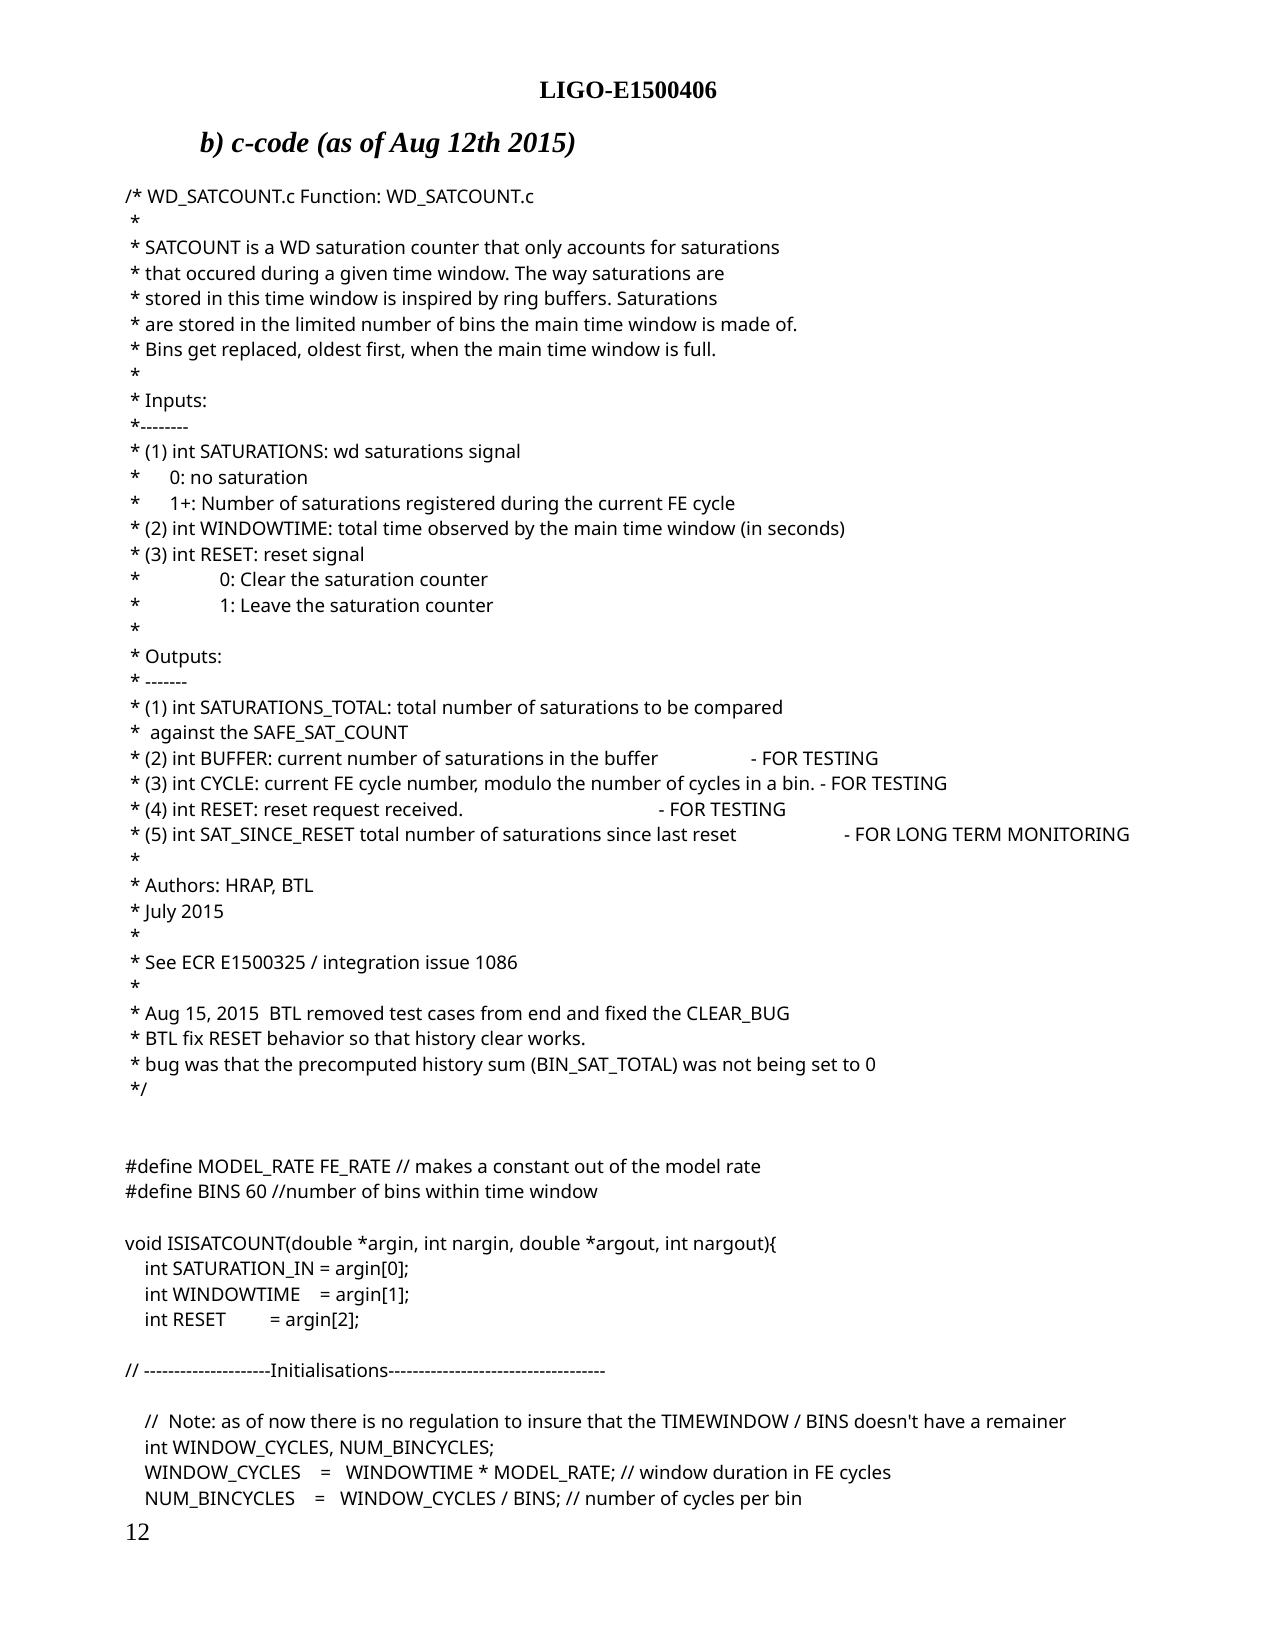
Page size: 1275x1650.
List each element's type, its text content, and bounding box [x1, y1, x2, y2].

text // Note: as of now there is no regulation to insure that the TIMEWINDOW / BINS doesn't have a remainer [125, 1408, 1150, 1434]
subtitle b) c-code (as of Aug 12th 2015) [200, 125, 1150, 158]
text * Inputs: [125, 388, 1150, 413]
text * are stored in the limited number of bins the main time window is made of. [125, 311, 1150, 337]
text int RESET = argin[2]; [125, 1306, 1150, 1332]
text #define MODEL_RATE FE_RATE // makes a constant out of the model rate [125, 1153, 1150, 1179]
text * (1) int SATURATIONS_TOTAL: total number of saturations to be compared [125, 694, 1150, 719]
text // ---------------------Initialisations------------------------------------ [125, 1357, 1150, 1383]
text * Outputs: [125, 643, 1150, 668]
text * See ECR E1500325 / integration issue 1086 [125, 949, 1150, 975]
text * [125, 924, 1150, 949]
text * (3) int RESET: reset signal [125, 541, 1150, 566]
text * 0: Clear the saturation counter [125, 566, 1150, 592]
text * [125, 617, 1150, 643]
text * that occured during a given time window. The way saturations are [125, 260, 1150, 286]
text * (4) int RESET: reset request received. - FOR TESTING [125, 796, 1150, 822]
text *-------- [125, 413, 1150, 439]
text * July 2015 [125, 898, 1150, 924]
text int SATURATION_IN = argin[0]; [125, 1255, 1150, 1281]
text * against the SAFE_SAT_COUNT [125, 719, 1150, 745]
text * (2) int WINDOWTIME: total time observed by the main time window (in seconds) [125, 515, 1150, 541]
text int WINDOW_CYCLES, NUM_BINCYCLES; [125, 1434, 1150, 1459]
text * Bins get replaced, oldest first, when the main time window is full. [125, 337, 1150, 362]
text * [125, 362, 1150, 388]
text * ------- [125, 668, 1150, 694]
text * stored in this time window is inspired by ring buffers. Saturations [125, 286, 1150, 311]
text * SATCOUNT is a WD saturation counter that only accounts for saturations [125, 234, 1150, 260]
text * 1+: Number of saturations registered during the current FE cycle [125, 490, 1150, 515]
text * (3) int CYCLE: current FE cycle number, modulo the number of cycles in a bin. - FOR TESTING [125, 771, 1150, 796]
text /* WD_SATCOUNT.c Function: WD_SATCOUNT.c [125, 183, 1150, 209]
text * (2) int BUFFER: current number of saturations in the buffer - FOR TESTING [125, 745, 1150, 771]
text * (5) int SAT_SINCE_RESET total number of saturations since last reset - FOR LONG TERM MONITORING [125, 822, 1150, 847]
text * [125, 975, 1150, 1000]
text * (1) int SATURATIONS: wd saturations signal [125, 439, 1150, 464]
text * 0: no saturation [125, 464, 1150, 490]
text * Aug 15, 2015 BTL removed test cases from end and fixed the CLEAR_BUG [125, 1000, 1150, 1026]
text #define BINS 60 //number of bins within time window [125, 1179, 1150, 1204]
text */ [125, 1077, 1150, 1102]
text * bug was that the precomputed history sum (BIN_SAT_TOTAL) was not being set to 0 [125, 1051, 1150, 1077]
text NUM_BINCYCLES = WINDOW_CYCLES / BINS; // number of cycles per bin [125, 1485, 1150, 1511]
text * BTL fix RESET behavior so that history clear works. [125, 1026, 1150, 1051]
text WINDOW_CYCLES = WINDOWTIME * MODEL_RATE; // window duration in FE cycles [125, 1459, 1150, 1485]
text * [125, 847, 1150, 873]
text * Authors: HRAP, BTL [125, 873, 1150, 898]
text void ISISATCOUNT(double *argin, int nargin, double *argout, int nargout){ [125, 1230, 1150, 1255]
text int WINDOWTIME = argin[1]; [125, 1281, 1150, 1306]
text * [125, 209, 1150, 234]
text * 1: Leave the saturation counter [125, 592, 1150, 617]
